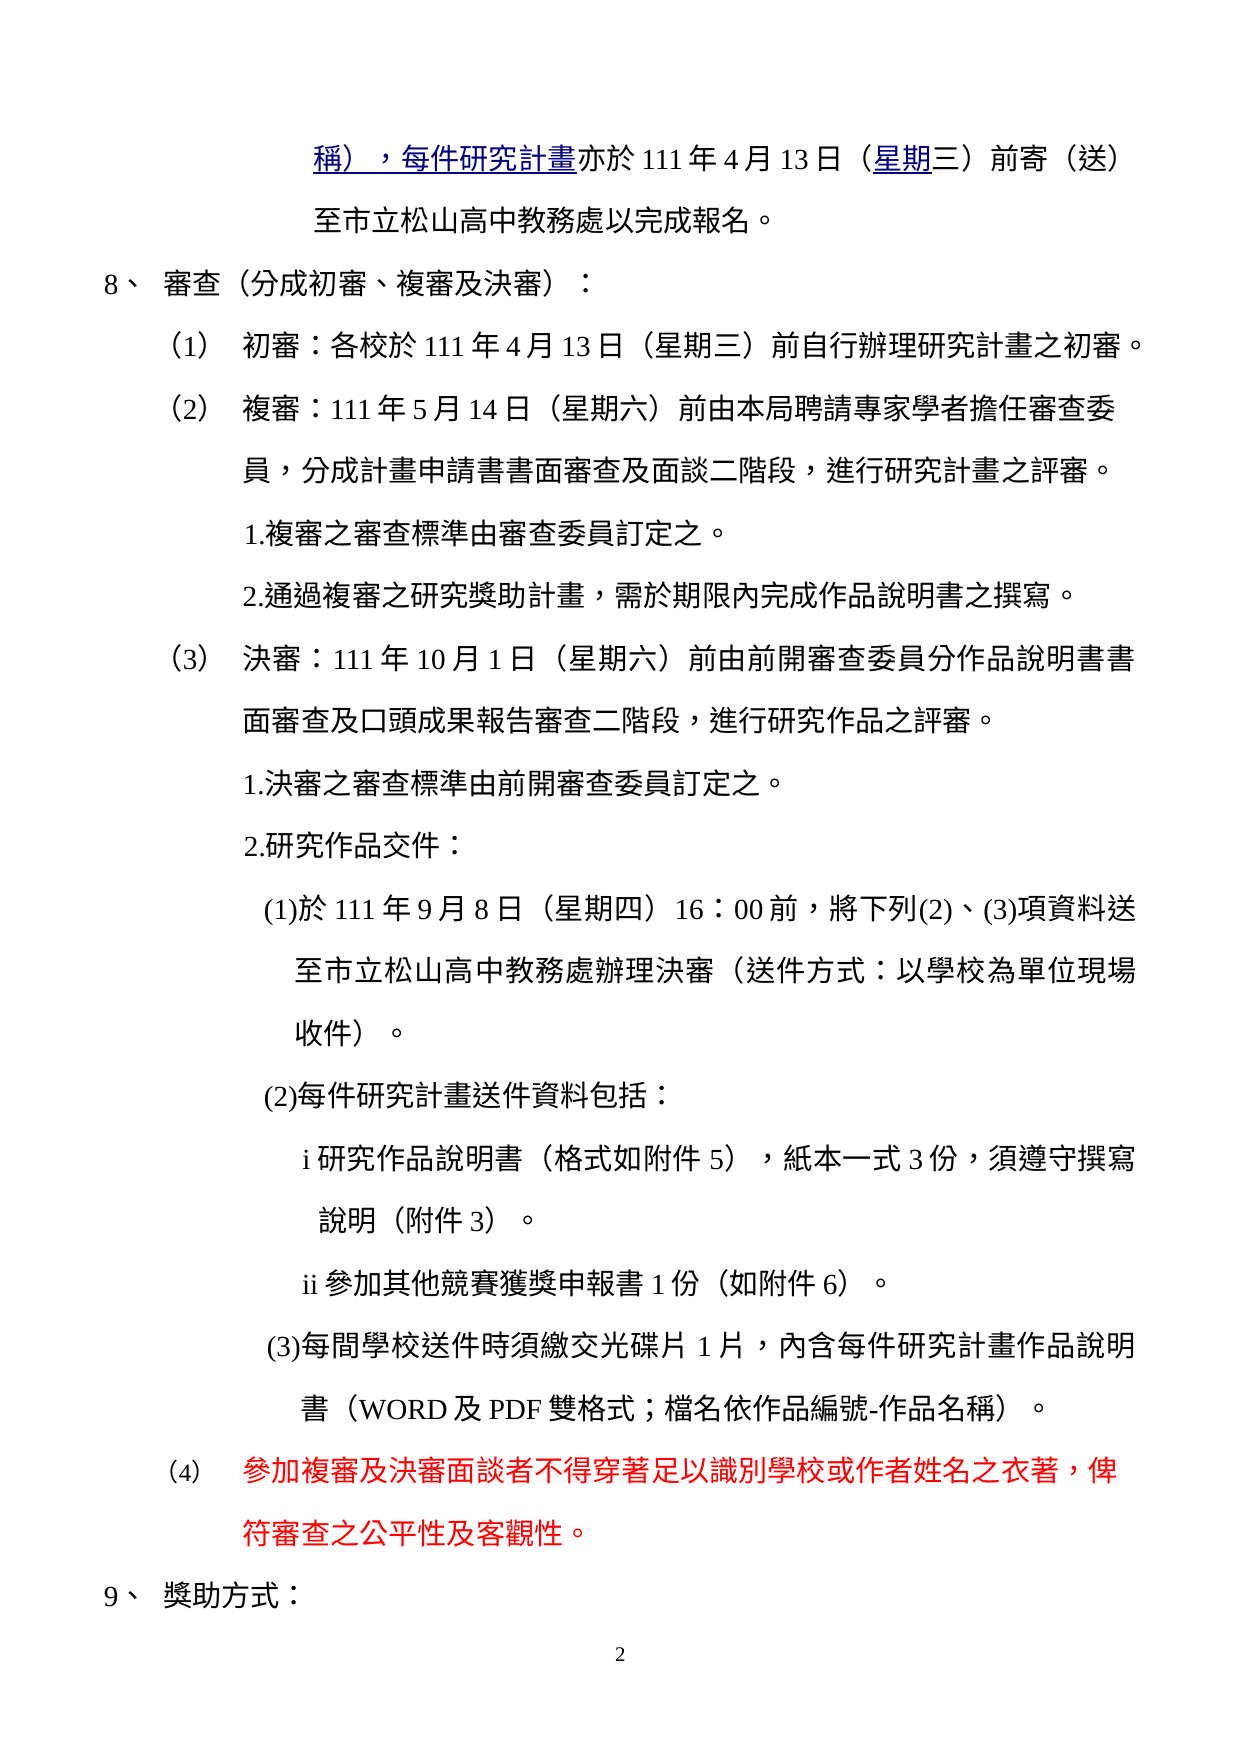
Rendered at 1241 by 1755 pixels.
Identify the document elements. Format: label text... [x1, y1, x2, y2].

text ii參加其他競賽獲獎申報書1份（如附件6）。 [294, 1240, 1137, 1302]
list 初審：各校於111年4月13日（星期三）前自行辦理研究計畫之初審。 [153, 302, 1137, 365]
text 1.決審之審查標準由前開審查委員訂定之。 [242, 740, 1137, 802]
text (3)每間學校送件時須繳交光碟片1片，內含每件研究計畫作品說明書（WORD及PDF雙格式；檔名依作品編號-作品名稱）。 [267, 1302, 1137, 1427]
list 決審：111年10月1日（星期六）前由前開審查委員分作品說明書書面審查及口頭成果報告審查二階段，進行研究作品之評審。 [153, 615, 1137, 740]
list 獎助方式： [103, 1552, 1137, 1615]
list 審查（分成初審、複審及決審）： [103, 240, 1137, 302]
list 複審：111年5月14日（星期六）前由本局聘請專家學者擔任審查委員，分成計畫申請書書面審查及面談二階段，進行研究計畫之評審。 [153, 365, 1137, 490]
text (2)每件研究計畫送件資料包括： [242, 1052, 1137, 1115]
text 2.研究作品交件： [244, 802, 1137, 865]
text i研究作品說明書（格式如附件5），紙本一式3份，須遵守撰寫說明（附件3）。 [294, 1115, 1137, 1240]
text 稱），每件研究計畫亦於111年4月13日（星期三）前寄（送）至市立松山高中教務處以完成報名。 [280, 115, 1137, 240]
list 參加複審及決審面談者不得穿著足以識別學校或作者姓名之衣著，俾符審查之公平性及客觀性。 [153, 1427, 1137, 1552]
text 1.複審之審查標準由審查委員訂定之。 [103, 490, 1137, 552]
text (1)於111年9月8日（星期四）16：00前，將下列(2)、(3)項資料送至市立松山高中教務處辦理決審（送件方式：以學校為單位現場收件）。 [264, 865, 1137, 1052]
text 2.通過複審之研究獎助計畫，需於期限內完成作品說明書之撰寫。 [242, 552, 1137, 615]
